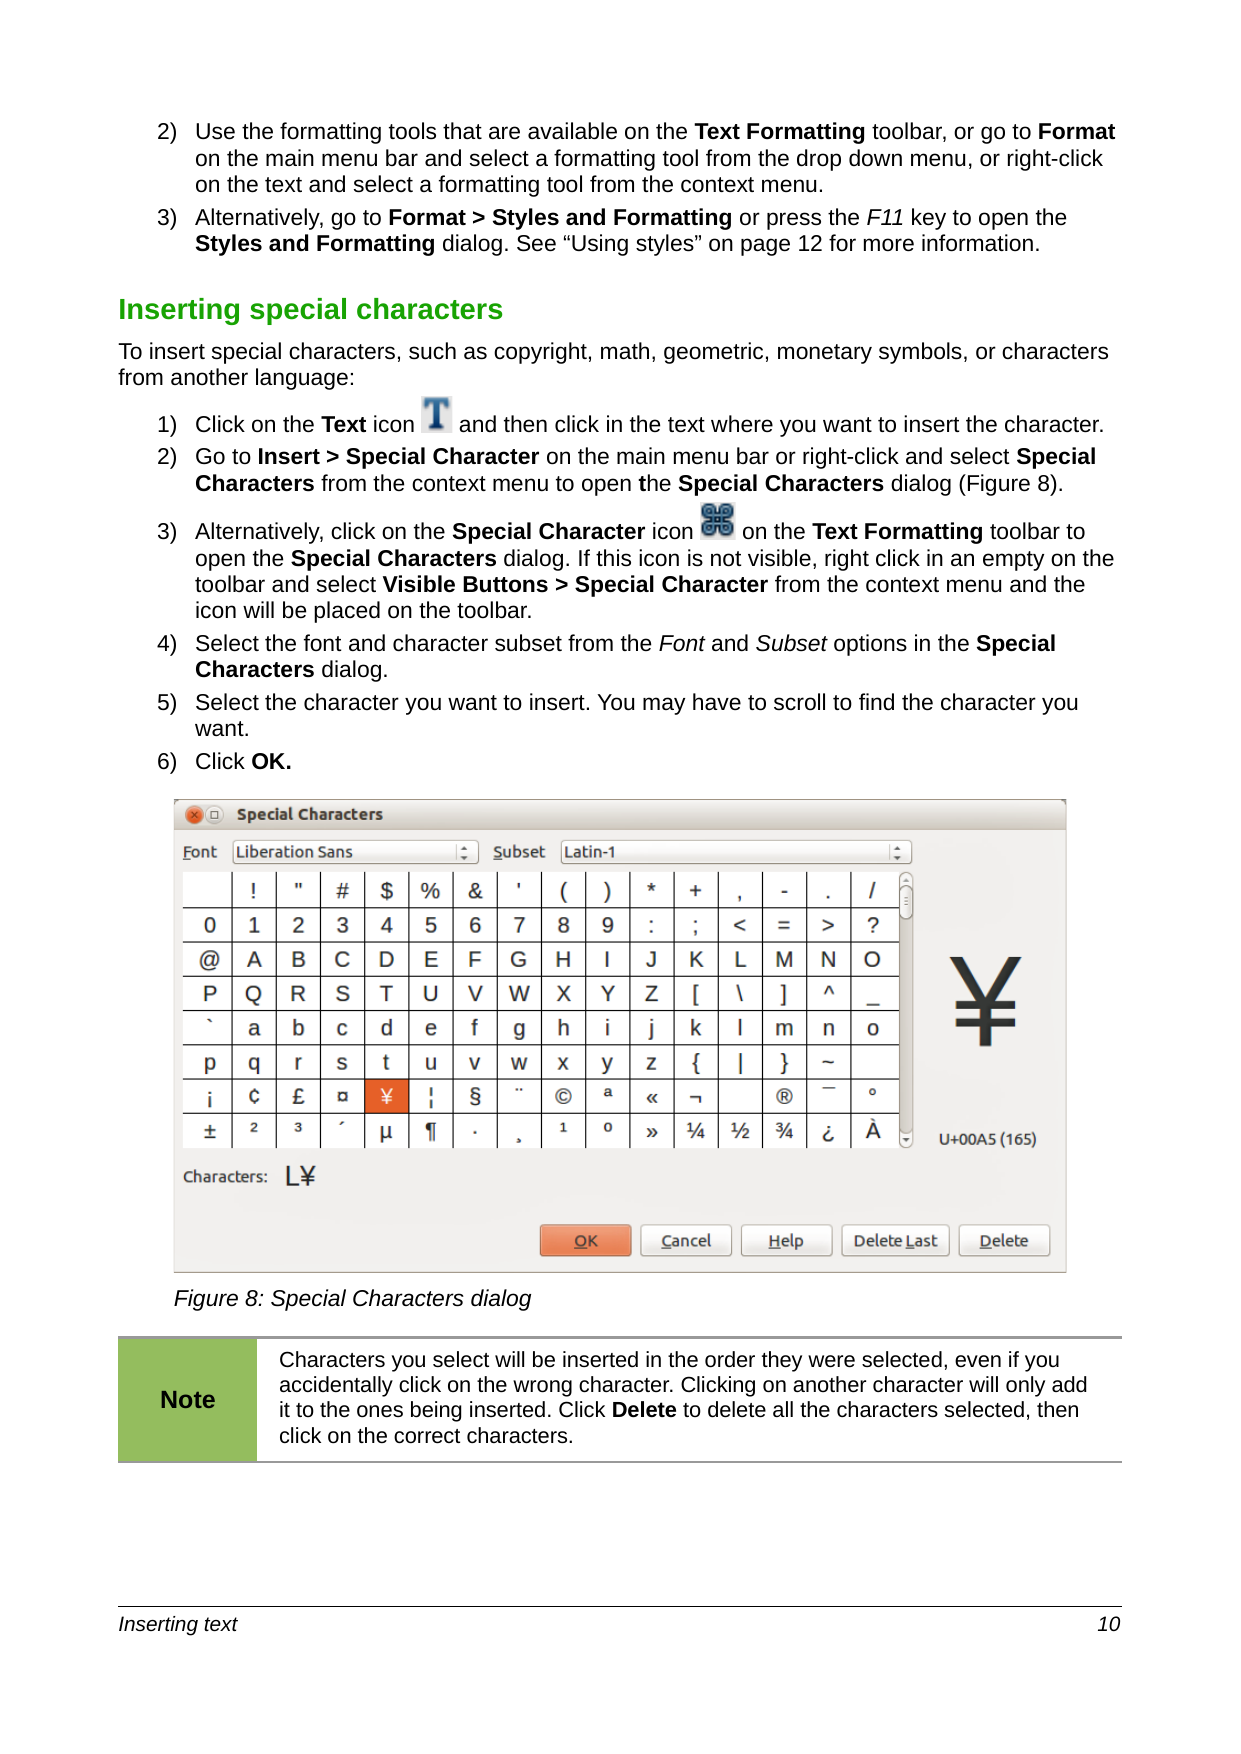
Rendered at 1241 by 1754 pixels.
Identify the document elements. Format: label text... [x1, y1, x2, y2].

list Click on the Text icon and then click in the text where you want to insert the character. [177, 397, 1122, 437]
list To insert special characters, such as copyright, math, geometric, monetary symbols, or characters from another language: [118, 338, 1122, 390]
table_header Characters you select will be inserted in the order they were selected, even if you accidentally click on the wrong character. Clicking on another character will only add it to the ones being inserted. Click Delete to delete all the characters selected, then click on the correct characters. [258, 1339, 1122, 1461]
picture [173, 799, 1067, 1273]
table_header Note [118, 1339, 257, 1461]
subtitle Inserting special characters [118, 292, 1122, 325]
list Use the formatting tools that are available on the Text Formatting toolbar, or go to Format on the main menu bar and select a formatting tool from the drop down menu, or right-click on the text and select a formatting tool from the context menu. [177, 118, 1122, 197]
list Click OK. [177, 748, 1122, 774]
text Figure 8: Special Characters dialog [174, 1285, 1067, 1311]
list Alternatively, go to Format > Styles and Formatting or press the F11 key to open the Styles and Formatting dialog. See “Using styles” on page 12 for more information. [177, 203, 1122, 256]
list Go to Insert > Special Character on the main menu bar or right-click and select Special Characters from the context menu to open the Special Characters dialog (Figure 8). [177, 443, 1122, 496]
picture [700, 502, 736, 540]
list Alternatively, click on the Special Character icon on the Text Formatting toolbar to open the Special Characters dialog. If this icon is not visible, right click in an empty on the toolbar and select Visible Buttons > Special Character from the context menu and the icon will be placed on the toolbar. [177, 502, 1122, 624]
list Select the character you want to insert. You may have to scroll to find the character you want. [177, 689, 1122, 742]
list Select the font and character subset from the Font and Subset options in the Special Characters dialog. [177, 630, 1122, 683]
picture [421, 396, 453, 433]
